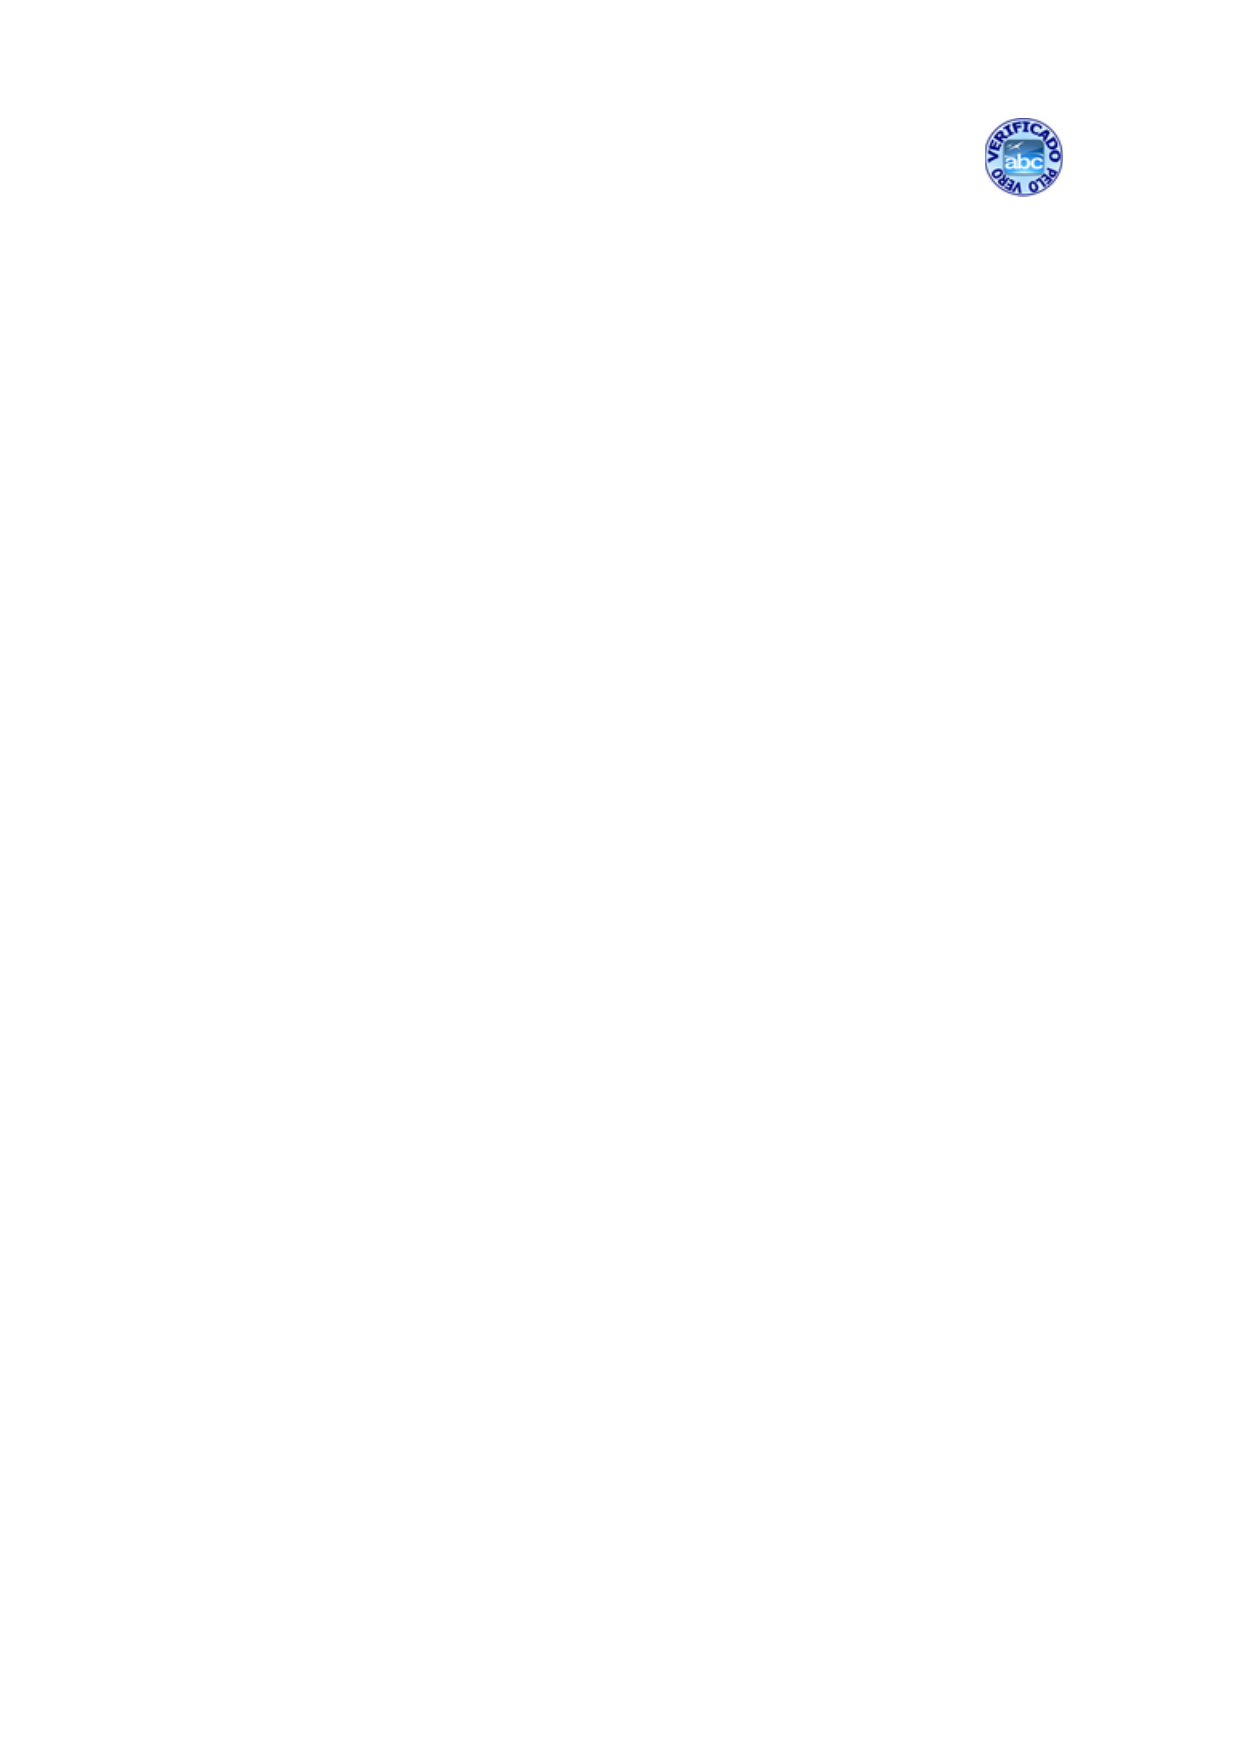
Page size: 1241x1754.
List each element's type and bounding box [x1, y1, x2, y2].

picture [985, 118, 1063, 197]
